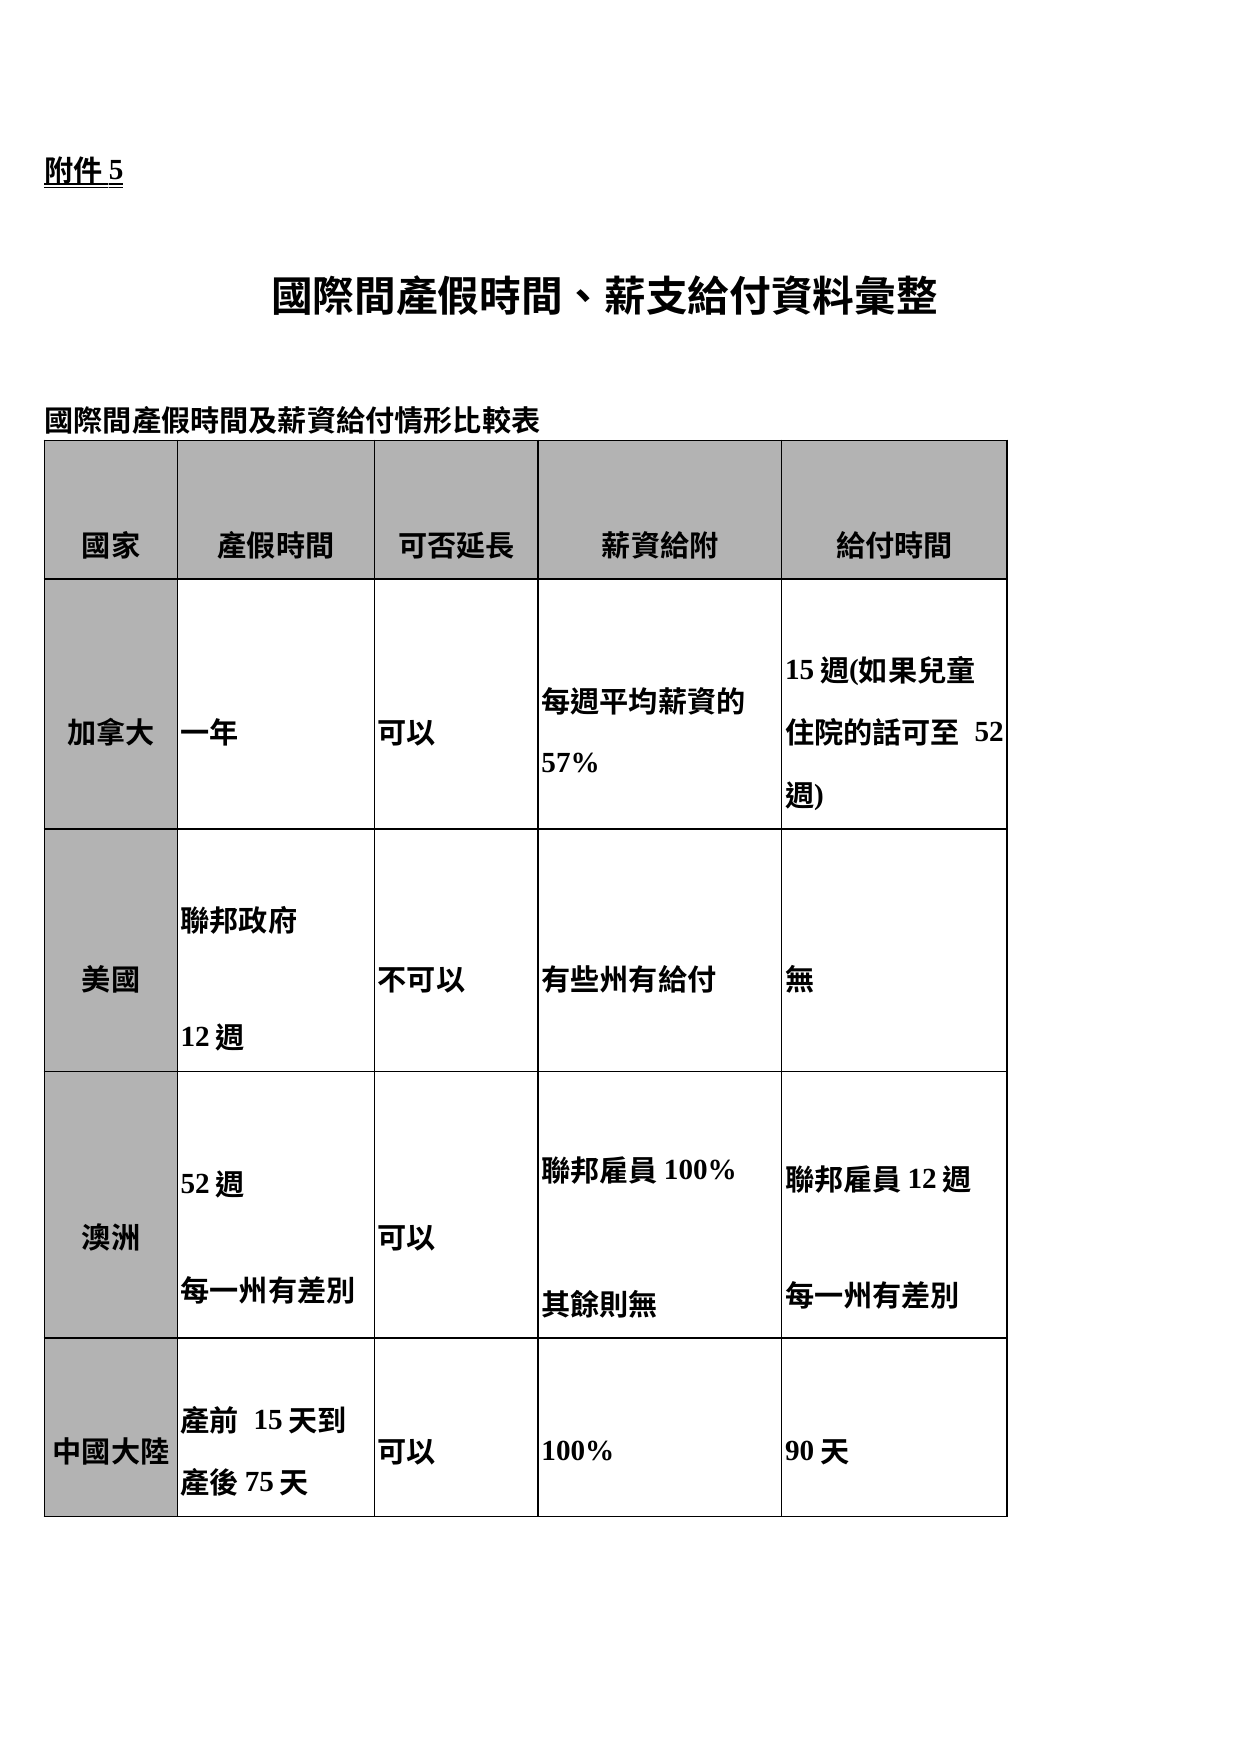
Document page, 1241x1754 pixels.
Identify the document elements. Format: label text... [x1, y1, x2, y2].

table_cell 聯邦雇員12週 每一州有差別 [782, 1072, 1006, 1337]
table_cell 無 [782, 830, 1006, 1071]
table_cell 90天 [782, 1339, 1006, 1516]
table_cell 聯邦雇員100% 其餘則無 [539, 1072, 781, 1337]
table_cell 有些州有給付 [539, 830, 781, 1071]
table_header 產假時間 [178, 441, 374, 578]
table_cell 中國大陸 [45, 1339, 177, 1516]
table_cell 每週平均薪資的57% [539, 580, 781, 828]
table_cell 可以 [375, 1339, 537, 1516]
table_header 給付時間 [782, 441, 1006, 578]
text 國際間產假時間、薪支給付資料彙整 [44, 252, 1122, 314]
table_cell 100% [539, 1339, 781, 1516]
table_header 可否延長 [375, 441, 537, 578]
table_cell 聯邦政府 12週 [178, 830, 374, 1071]
table_cell 可以 [375, 580, 537, 828]
text 附件5 [44, 127, 1122, 189]
table_cell 可以 [375, 1072, 537, 1337]
table_cell 15週(如果兒童住院的話可至 52週) [782, 580, 1006, 828]
table_cell 一年 [178, 580, 374, 828]
table_cell 澳洲 [45, 1072, 177, 1337]
table_header 薪資給附 [539, 441, 781, 578]
table_cell 不可以 [375, 830, 537, 1071]
text 國際間產假時間及薪資給付情形比較表 [44, 377, 1122, 439]
table_header 國家 [45, 441, 177, 578]
table_cell 美國 [45, 830, 177, 1071]
table_cell 產前 15天到產後75天 [178, 1339, 374, 1516]
table_cell 52週 每一州有差別 [178, 1072, 374, 1337]
table_cell 加拿大 [45, 580, 177, 828]
